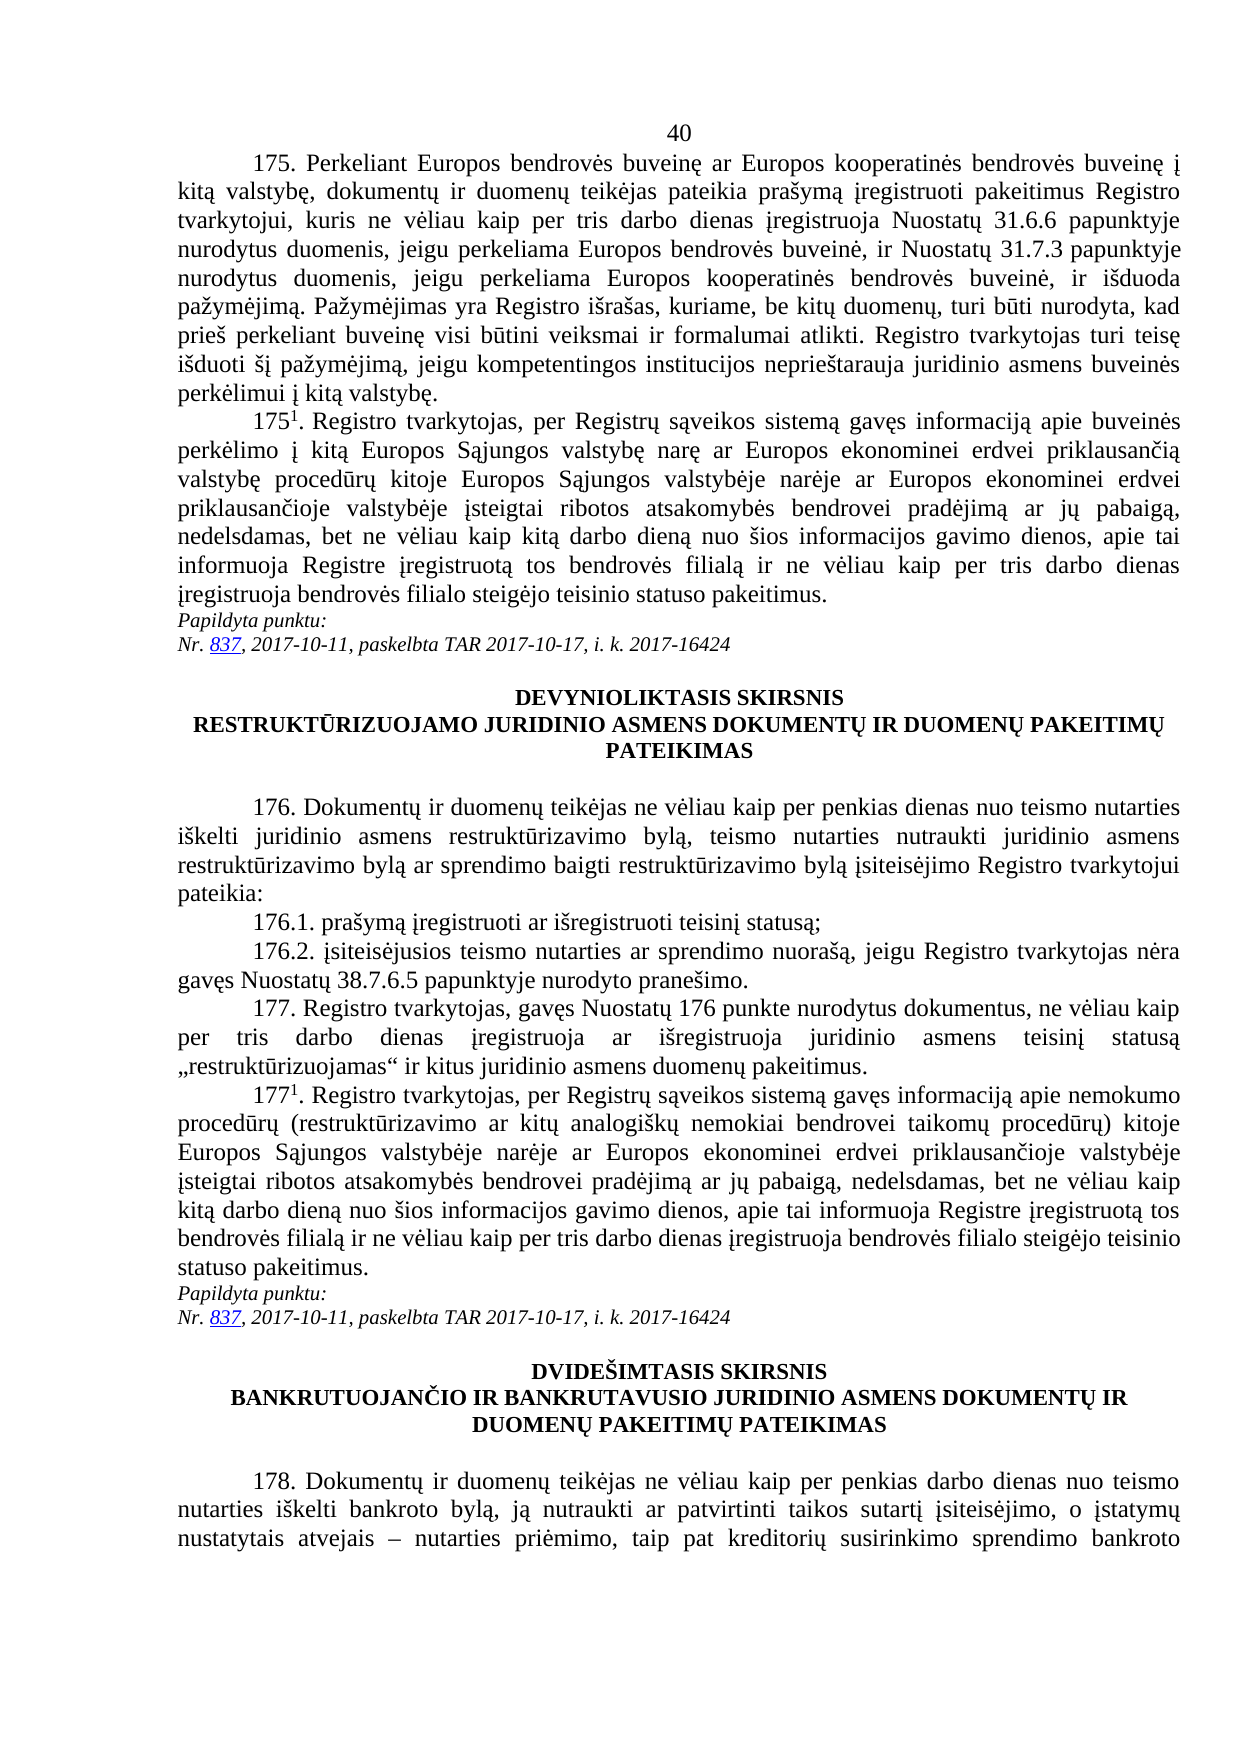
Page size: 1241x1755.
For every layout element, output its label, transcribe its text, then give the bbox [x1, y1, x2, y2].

text 1771. Registro tvarkytojas, per Registrų sąveikos sistemą gavęs informaciją apie nemokumo procedūrų (restruktūrizavimo ar kitų analogiškų nemokiai bendrovei taikomų procedūrų) kitoje Europos Sąjungos valstybėje narėje ar Europos ekonominei erdvei priklausančioje valstybėje įsteigtai ribotos atsakomybės bendrovei pradėjimą ar jų pabaigą, nedelsdamas, bet ne vėliau kaip kitą darbo dieną nuo šios informacijos gavimo dienos, apie tai informuoja Registre įregistruotą tos bendrovės filialą ir ne vėliau kaip per tris darbo dienas įregistruoja bendrovės filialo steigėjo teisinio statuso pakeitimus. [177, 1080, 1181, 1281]
text 178. Dokumentų ir duomenų teikėjas ne vėliau kaip per penkias darbo dienas nuo teismo nutarties iškelti bankroto bylą, ją nutraukti ar patvirtinti taikos sutartį įsiteisėjimo, o įstatymų nustatytais atvejais – nutarties priėmimo, taip pat kreditorių susirinkimo sprendimo bankroto [177, 1466, 1181, 1552]
text 177. Registro tvarkytojas, gavęs Nuostatų 176 punkte nurodytus dokumentus, ne vėliau kaip per tris darbo dienas įregistruoja ar išregistruoja juridinio asmens teisinį statusą „restruktūrizuojamas“ ir kitus juridinio asmens duomenų pakeitimus. [177, 993, 1181, 1080]
text Papildyta punktu: [177, 1281, 1181, 1305]
text 175. Perkeliant Europos bendrovės buveinę ar Europos kooperatinės bendrovės buveinę į kitą valstybę, dokumentų ir duomenų teikėjas pateikia prašymą įregistruoti pakeitimus Registro tvarkytojui, kuris ne vėliau kaip per tris darbo dienas įregistruoja Nuostatų 31.6.6 papunktyje nurodytus duomenis, jeigu perkeliama Europos bendrovės buveinė, ir Nuostatų 31.7.3 papunktyje nurodytus duomenis, jeigu perkeliama Europos kooperatinės bendrovės buveinė, ir išduoda pažymėjimą. Pažymėjimas yra Registro išrašas, kuriame, be kitų duomenų, turi būti nurodyta, kad prieš perkeliant buveinę visi būtini veiksmai ir formalumai atlikti. Registro tvarkytojas turi teisę išduoti šį pažymėjimą, jeigu kompetentingos institucijos neprieštarauja juridinio asmens buveinės perkėlimui į kitą valstybę. [177, 148, 1181, 406]
text 176. Dokumentų ir duomenų teikėjas ne vėliau kaip per penkias dienas nuo teismo nutarties iškelti juridinio asmens restruktūrizavimo bylą, teismo nutarties nutraukti juridinio asmens restruktūrizavimo bylą ar sprendimo baigti restruktūrizavimo bylą įsiteisėjimo Registro tvarkytojui pateikia: [177, 792, 1181, 907]
text 176.1. prašymą įregistruoti ar išregistruoti teisinį statusą; [177, 907, 1181, 936]
text Nr. 837, 2017-10-11, paskelbta TAR 2017-10-17, i. k. 2017-16424 [177, 632, 1181, 656]
text Papildyta punktu: [177, 608, 1181, 632]
text DEVYNIOLIKTASIS SKIRSNIS [177, 684, 1181, 711]
text DVIDEŠIMTASIS SKIRSNIS [177, 1358, 1181, 1384]
text 1751. Registro tvarkytojas, per Registrų sąveikos sistemą gavęs informaciją apie buveinės perkėlimo į kitą Europos Sąjungos valstybę narę ar Europos ekonominei erdvei priklausančią valstybę procedūrų kitoje Europos Sąjungos valstybėje narėje ar Europos ekonominei erdvei priklausančioje valstybėje įsteigtai ribotos atsakomybės bendrovei pradėjimą ar jų pabaigą, nedelsdamas, bet ne vėliau kaip kitą darbo dieną nuo šios informacijos gavimo dienos, apie tai informuoja Registre įregistruotą tos bendrovės filialą ir ne vėliau kaip per tris darbo dienas įregistruoja bendrovės filialo steigėjo teisinio statuso pakeitimus. [177, 406, 1181, 608]
text Nr. 837, 2017-10-11, paskelbta TAR 2017-10-17, i. k. 2017-16424 [177, 1305, 1181, 1329]
text BANKRUTUOJANČIO IR BANKRUTAVUSIO JURIDINIO ASMENS DOKUMENTŲ IR DUOMENŲ PAKEITIMŲ PATEIKIMAS [177, 1384, 1181, 1437]
text RESTRUKTŪRIZUOJAMO JURIDINIO ASMENS DOKUMENTŲ IR DUOMENŲ PAKEITIMŲ PATEIKIMAS [177, 711, 1181, 763]
text 176.2. įsiteisėjusios teismo nutarties ar sprendimo nuorašą, jeigu Registro tvarkytojas nėra gavęs Nuostatų 38.7.6.5 papunktyje nurodyto pranešimo. [177, 936, 1181, 993]
